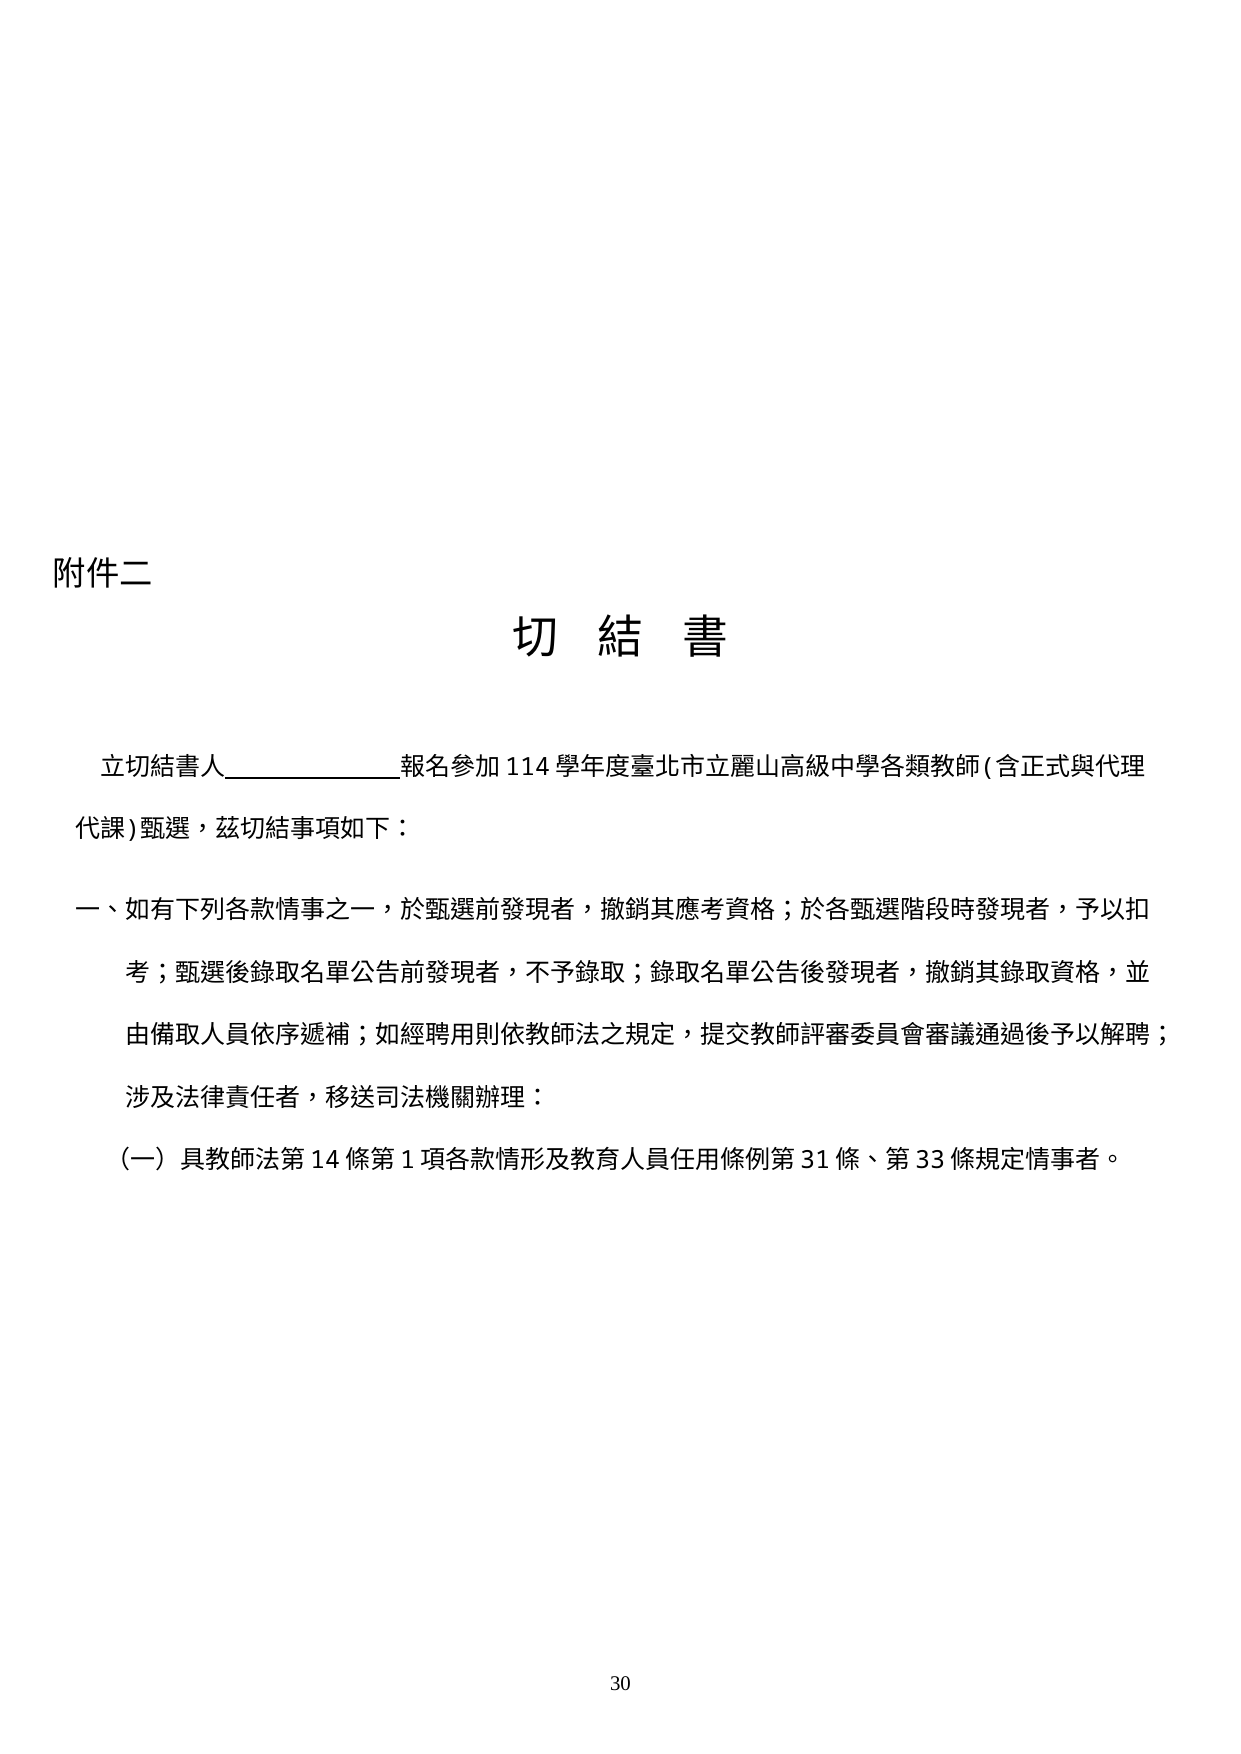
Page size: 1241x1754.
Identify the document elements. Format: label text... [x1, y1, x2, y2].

text （一）具教師法第14條第1項各款情形及教育人員任用條例第31條、第33條規定情事者。 [75, 1116, 1165, 1179]
text 立切結書人 報名參加114學年度臺北市立麗山高級中學各類教師(含正式與代理代課)甄選，茲切結事項如下： [75, 723, 1165, 848]
text 附件二 [52, 549, 237, 595]
text 切結書 [37, 541, 1165, 685]
text 一、如有下列各款情事之一，於甄選前發現者，撤銷其應考資格；於各甄選階段時發現者，予以扣考；甄選後錄取名單公告前發現者，不予錄取；錄取名單公告後發現者，撤銷其錄取資格，並由備取人員依序遞補；如經聘用則依教師法之規定，提交教師評審委員會審議通過後予以解聘；涉及法律責任者，移送司法機關辦理： [75, 866, 1165, 1116]
